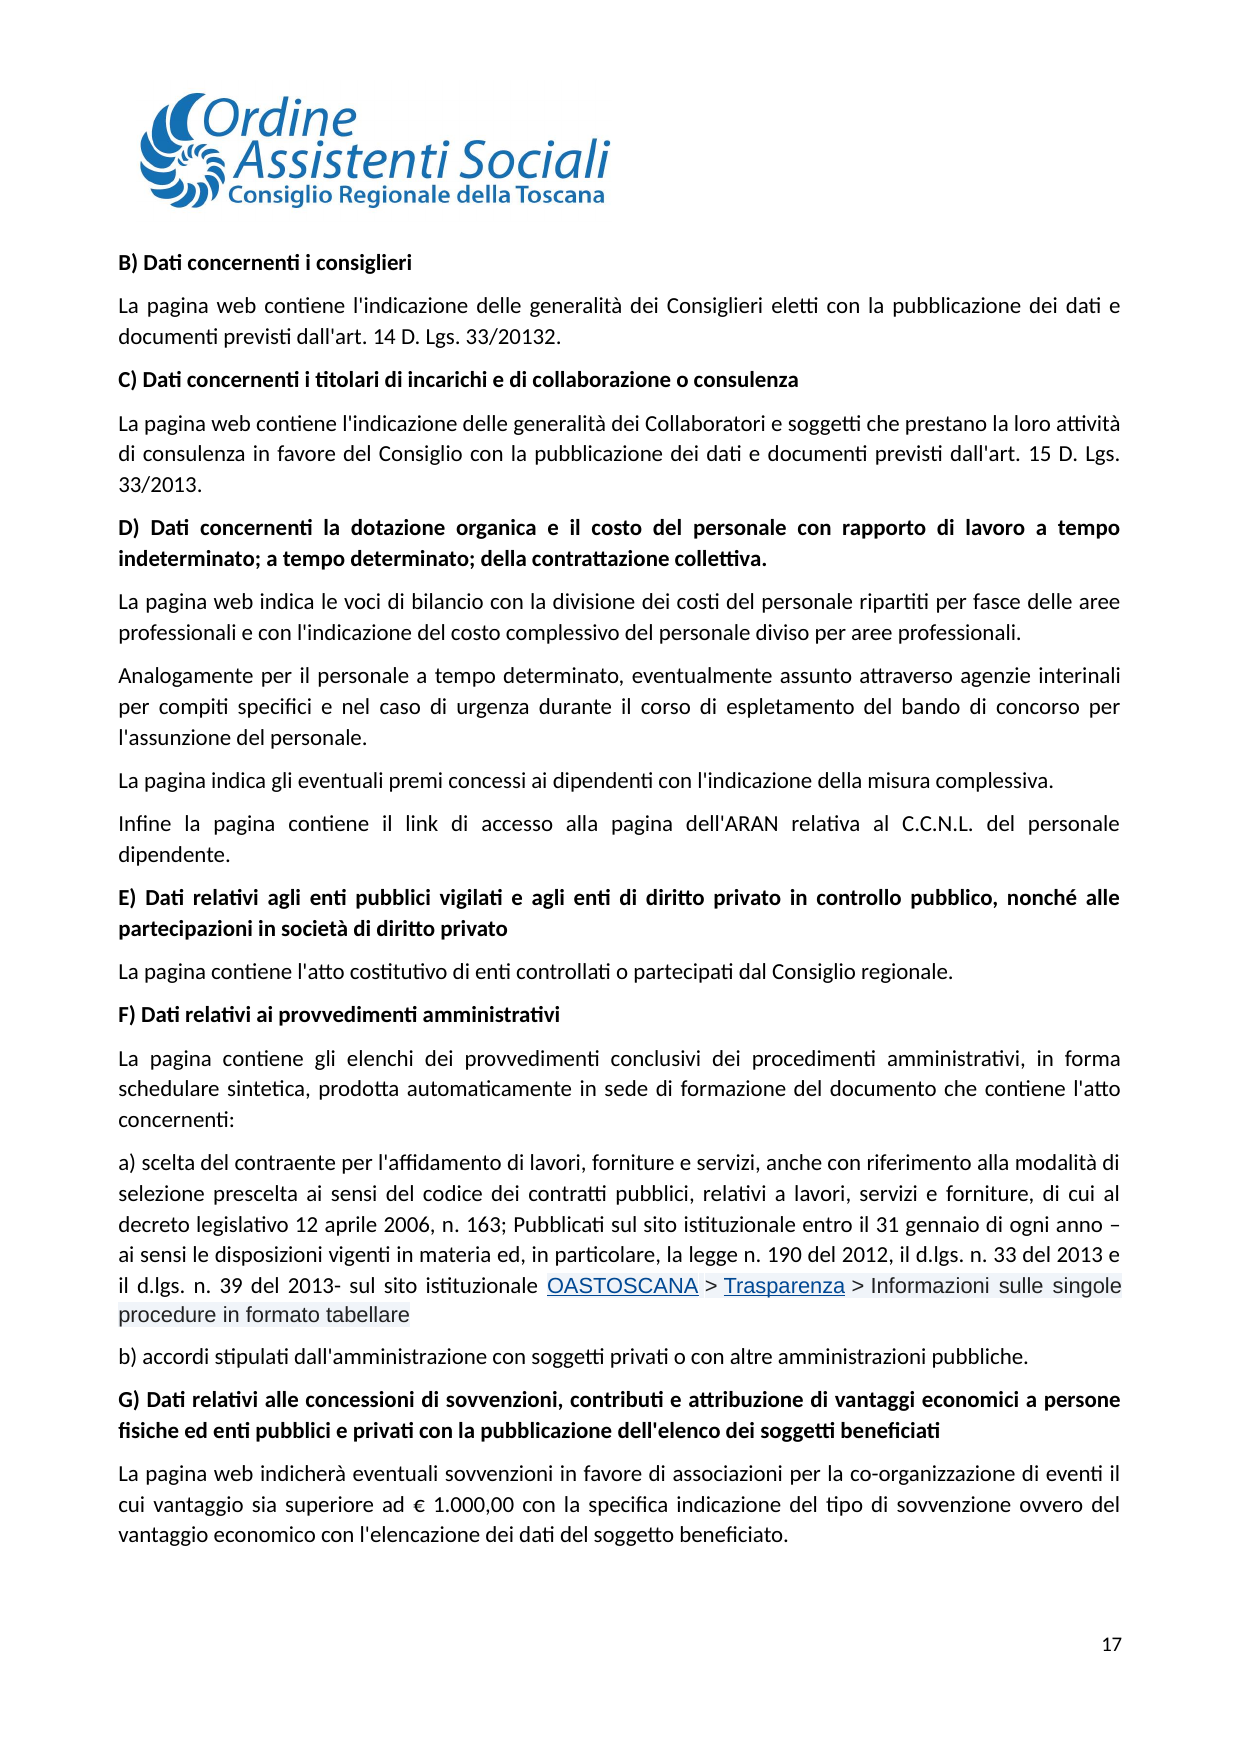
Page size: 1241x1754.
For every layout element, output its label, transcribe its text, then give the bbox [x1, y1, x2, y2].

text La pagina web contiene l'indicazione delle generalità dei Collaboratori e soggetti che prestano la loro attività di consulenza in favore del Consiglio con la pubblicazione dei dati e documenti previsti dall'art. 15 D. Lgs. 33/2013. [118, 409, 1122, 498]
text E) Dati relativi agli enti pubblici vigilati e agli enti di diritto privato in controllo pubblico, nonché alle partecipazioni in società di diritto privato [118, 883, 1122, 942]
text La pagina contiene l'atto costitutivo di enti controllati o partecipati dal Consiglio regionale. [118, 957, 1122, 985]
text La pagina contiene gli elenchi dei provvedimenti conclusivi dei procedimenti amministrativi, in forma schedulare sintetica, prodotta automaticamente in sede di formazione del documento che contiene l'atto concernenti: [118, 1044, 1122, 1133]
text b) accordi stipulati dall'amministrazione con soggetti privati o con altre amministrazioni pubbliche. [118, 1342, 1122, 1370]
text G) Dati relativi alle concessioni di sovvenzioni, contributi e attribuzione di vantaggi economici a persone fisiche ed enti pubblici e privati con la pubblicazione dell'elenco dei soggetti beneficiati [118, 1385, 1122, 1444]
text F) Dati relativi ai provvedimenti amministrativi [118, 1000, 1122, 1028]
text Analogamente per il personale a tempo determinato, eventualmente assunto attraverso agenzie interinali per compiti specifici e nel caso di urgenza durante il corso di espletamento del bando di concorso per l'assunzione del personale. [118, 661, 1122, 751]
text D) Dati concernenti la dotazione organica e il costo del personale con rapporto di lavoro a tempo indeterminato; a tempo determinato; della contrattazione collettiva. [118, 513, 1122, 572]
text La pagina web indica le voci di bilancio con la divisione dei costi del personale ripartiti per fasce delle aree professionali e con l'indicazione del costo complessivo del personale diviso per aree professionali. [118, 587, 1122, 646]
text La pagina web indicherà eventuali sovvenzioni in favore di associazioni per la co-organizzazione di eventi il cui vantaggio sia superiore ad € 1.000,00 con la specifica indicazione del tipo di sovvenzione ovvero del vantaggio economico con l'elencazione dei dati del soggetto beneficiato. [118, 1459, 1122, 1549]
text Infine la pagina contiene il link di accesso alla pagina dell'ARAN relativa al C.C.N.L. del personale dipendente. [118, 809, 1122, 868]
text La pagina indica gli eventuali premi concessi ai dipendenti con l'indicazione della misura complessiva. [118, 766, 1122, 794]
text B) Dati concernenti i consiglieri [118, 248, 1122, 276]
text La pagina web contiene l'indicazione delle generalità dei Consiglieri eletti con la pubblicazione dei dati e documenti previsti dall'art. 14 D. Lgs. 33/20132. [118, 292, 1122, 350]
text a) scelta del contraente per l'affidamento di lavori, forniture e servizi, anche con riferimento alla modalità di selezione prescelta ai sensi del codice dei contratti pubblici, relativi a lavori, servizi e forniture, di cui al decreto legislativo 12 aprile 2006, n. 163; Pubblicati sul sito istituzionale entro il 31 gennaio di ogni anno – ai sensi le disposizioni vigenti in materia ed, in particolare, la legge n. 190 del 2012, il d.lgs. n. 33 del 2013 e il d.lgs. n. 39 del 2013- sul sito istituzionale OASTOSCANA > Trasparenza > Informazioni sulle singole procedure in formato tabellare [118, 1148, 1122, 1327]
text C) Dati concernenti i titolari di incarichi e di collaborazione o consulenza [118, 366, 1122, 393]
